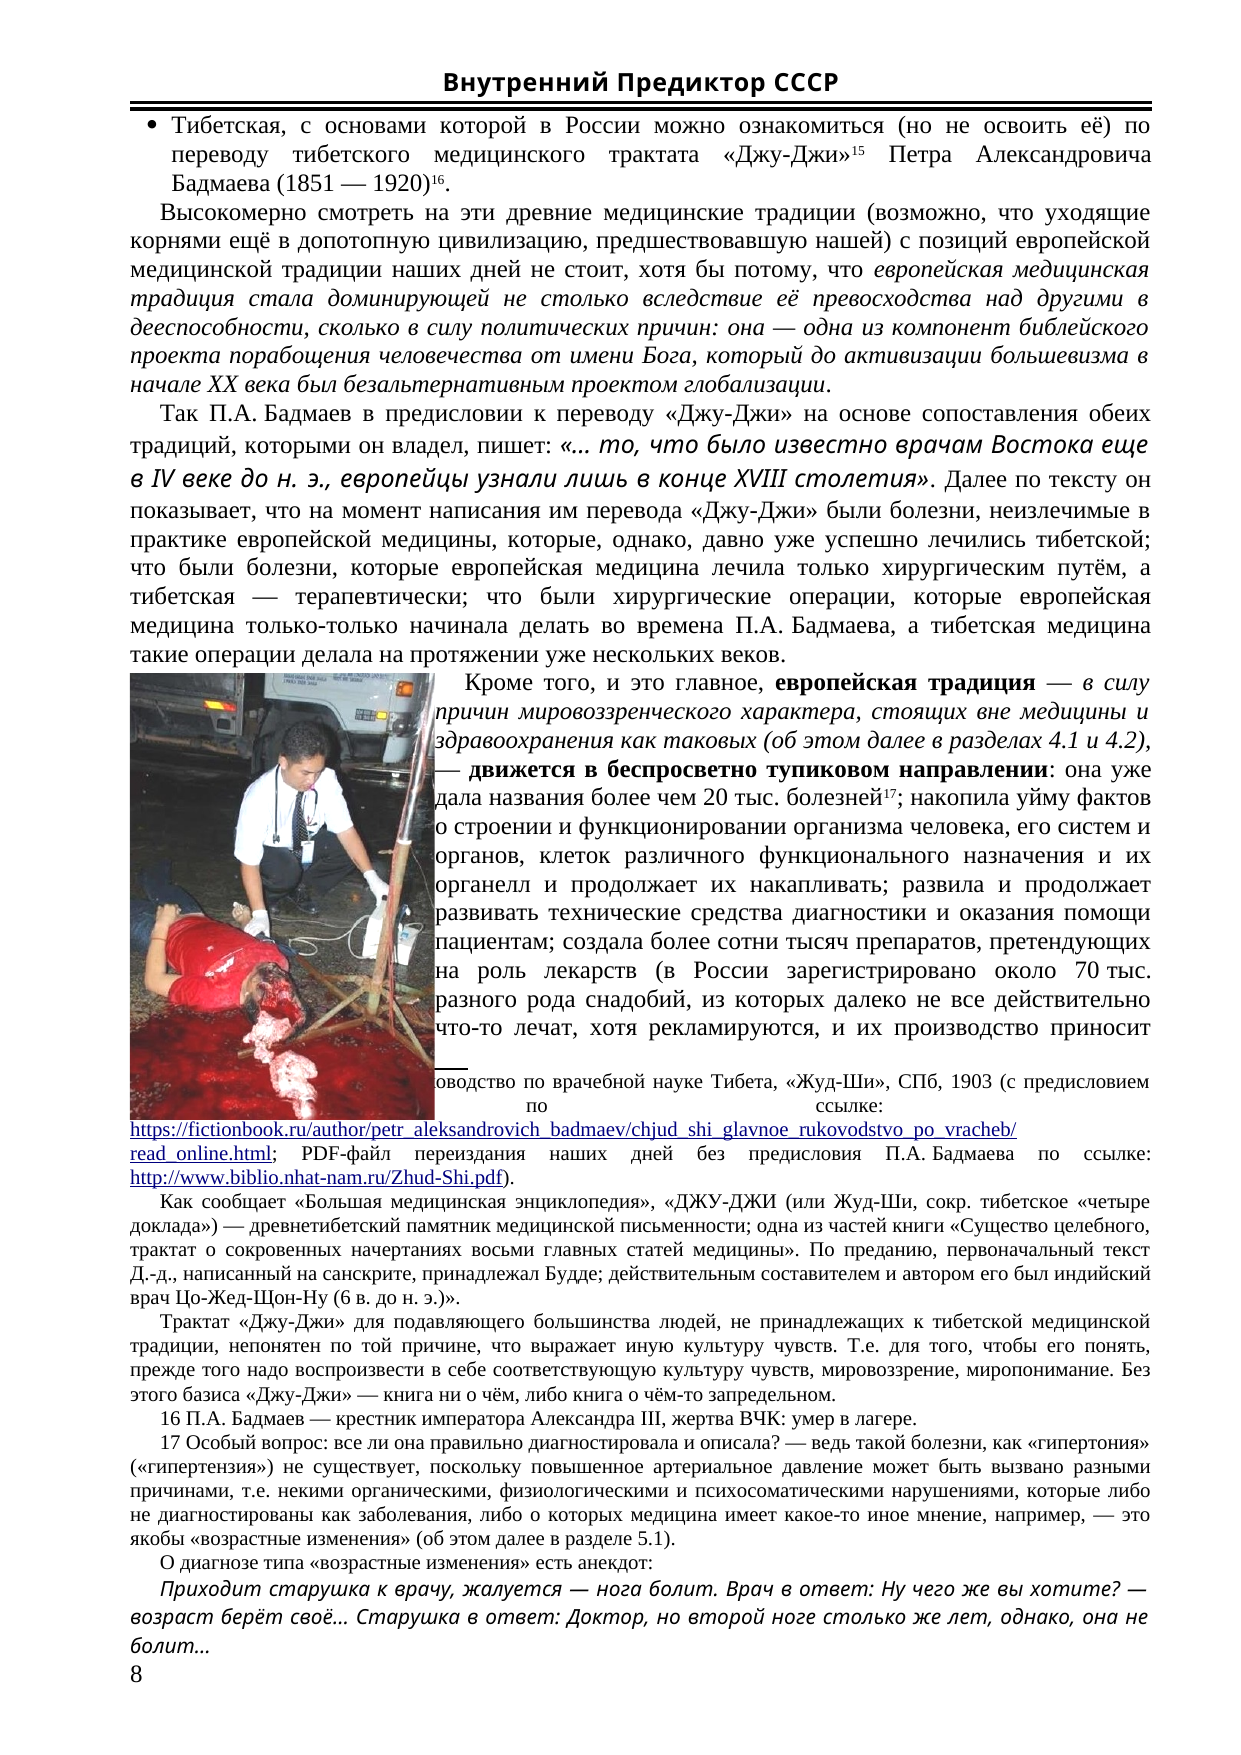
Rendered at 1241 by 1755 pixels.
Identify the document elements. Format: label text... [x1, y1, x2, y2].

text О диагнозе типа «возрастные изменения» есть анекдот: [130, 1550, 1152, 1574]
list Как сообщает «Большая медицинская энциклопедия», «ДЖУ-ДЖИ (или Жуд-Ши, сокр. тибетское «четыре доклада») — древнетибетский памятник медицинской письменности; одна из частей книги «Существо целебного, трактат о сокровенных начертаниях восьми главных статей медицины». По преданию, первоначальный текст Д.‑д., написанный на санскрите, принадлежал Будде; действительным составителем и автором его был индийский врач Цо-Жед-Щон-Ну (6 в. до н. э.)». [130, 1189, 1152, 1309]
text Кроме того, и это главное, европейская традиция — в силу причин мировоззренческого характера, стоящих вне медицины и здравоохранения как таковых (об этом далее в разделах 4.1 и 4.2), — движется в беспросветно тупиковом направлении: она уже дала названия более чем 20 тыс. болезней; накопила уйму фактов о строении и функционировании организма человека, его систем и органов, клеток различного функционального назначения и их органелл и продолжает их накапливать; развила и продолжает развивать технические средства диагностики и оказания помощи пациентам; создала более сотни тысяч препаратов, претендующих на роль лекарств (в России зарегистрировано около 70 тыс. разного рода снадобий, из которых далеко не все действительно что-то лечат, хотя рекламируются, и их производство приносит [130, 667, 1152, 1041]
list Бадмаев П. А. Главное руководство по врачебной науке Тибета, «Жуд-Ши», СПб, 1903 (с предисловием П.А. Бадмаева по ссылке: https://fictionbook.ru/author/petr_aleksandrovich_badmaev/chjud_shi_glavnoe_rukovodstvo_po_vracheb/read_online.html; PDF-файл переиздания наших дней без предисловия П.А. Бадмаева по ссылке: http://www.biblio.nhat-nam.ru/Zhud-Shi.pdf). [130, 1069, 1152, 1189]
text Особый вопрос: все ли она правильно диагностировала и описала? — ведь такой болезни, как «гипертония» («гипертензия») не существует, поскольку повышенное артериальное давление может быть вызвано разными причинами, т.е. некими органическими, физиологическими и психосоматическими нарушениями, которые либо не диагностированы как заболевания, либо о которых медицина имеет какое-то иное мнение, например, — это якобы «возрастные изменения» (об этом далее в разделе 5.1). [130, 1429, 1152, 1550]
list Трактат «Джу-Джи» для подавляющего большинства людей, не принадлежащих к тибетской медицинской традиции, непонятен по той причине, что выражает иную культуру чувств. Т.е. для того, чтобы его понять, прежде того надо воспроизвести в себе соответствующую культуру чувств, мировоззрение, миропонимание. Без этого базиса «Джу-Джи» — книга ни о чём, либо книга о чём-то запредельном. [130, 1309, 1152, 1406]
text Так П.А. Бадмаев в предисловии к переводу «Джу-Джи» на основе сопоставления обеих традиций, которыми он владел, пишет: «… то, что было известно врачам Востока еще в IV веке до н. э., европейцы узнали лишь в конце XVIII столетия». Далее по тексту он показывает, что на момент написания им перевода «Джу-Джи» были болезни, неизлечимые в практике европейской медицины, которые, однако, давно уже успешно лечились тибетской; что были болезни, которые европейская медицина лечила только хирургическим путём, а тибетская — терапевтически; что были хирургические операции, которые европейская медицина только-только начинала делать во времена П.А. Бадмаева, а тибетская медицина такие операции делала на протяжении уже нескольких веков. [130, 398, 1152, 667]
list П.А. Бадмаев — крестник императора Александра III, жертва ВЧК: умер в лагере. [130, 1406, 1152, 1429]
list Тибетская, с основами которой в России можно ознакомиться (но не освоить её) по переводу тибетского медицинского трактата «Джу-Джи» Петра Александровича Бадмаева (1851 — 1920). [148, 111, 1152, 197]
text Высокомерно смотреть на эти древние медицинские традиции (возможно, что уходящие корнями ещё в допотопную цивилизацию, предшествовавшую нашей) с позиций европейской медицинской традиции наших дней не стоит, хотя бы потому, что европейская медицинская традиция стала доминирующей не столько вследствие её превосходства над другими в дееспособности, сколько в силу политических причин: она — одна из компонент библейского проекта порабощения человечества от имени Бога, который до активизации большевизма в начале ХХ века был безальтернативным проектом глобализации. [130, 197, 1152, 398]
text Приходит старушка к врачу, жалуется — нога болит. Врач в ответ: Ну чего же вы хотите? — возраст берёт своё… Старушка в ответ: Доктор, но второй ноге столько же лет, однако, она не болит… [130, 1574, 1152, 1659]
